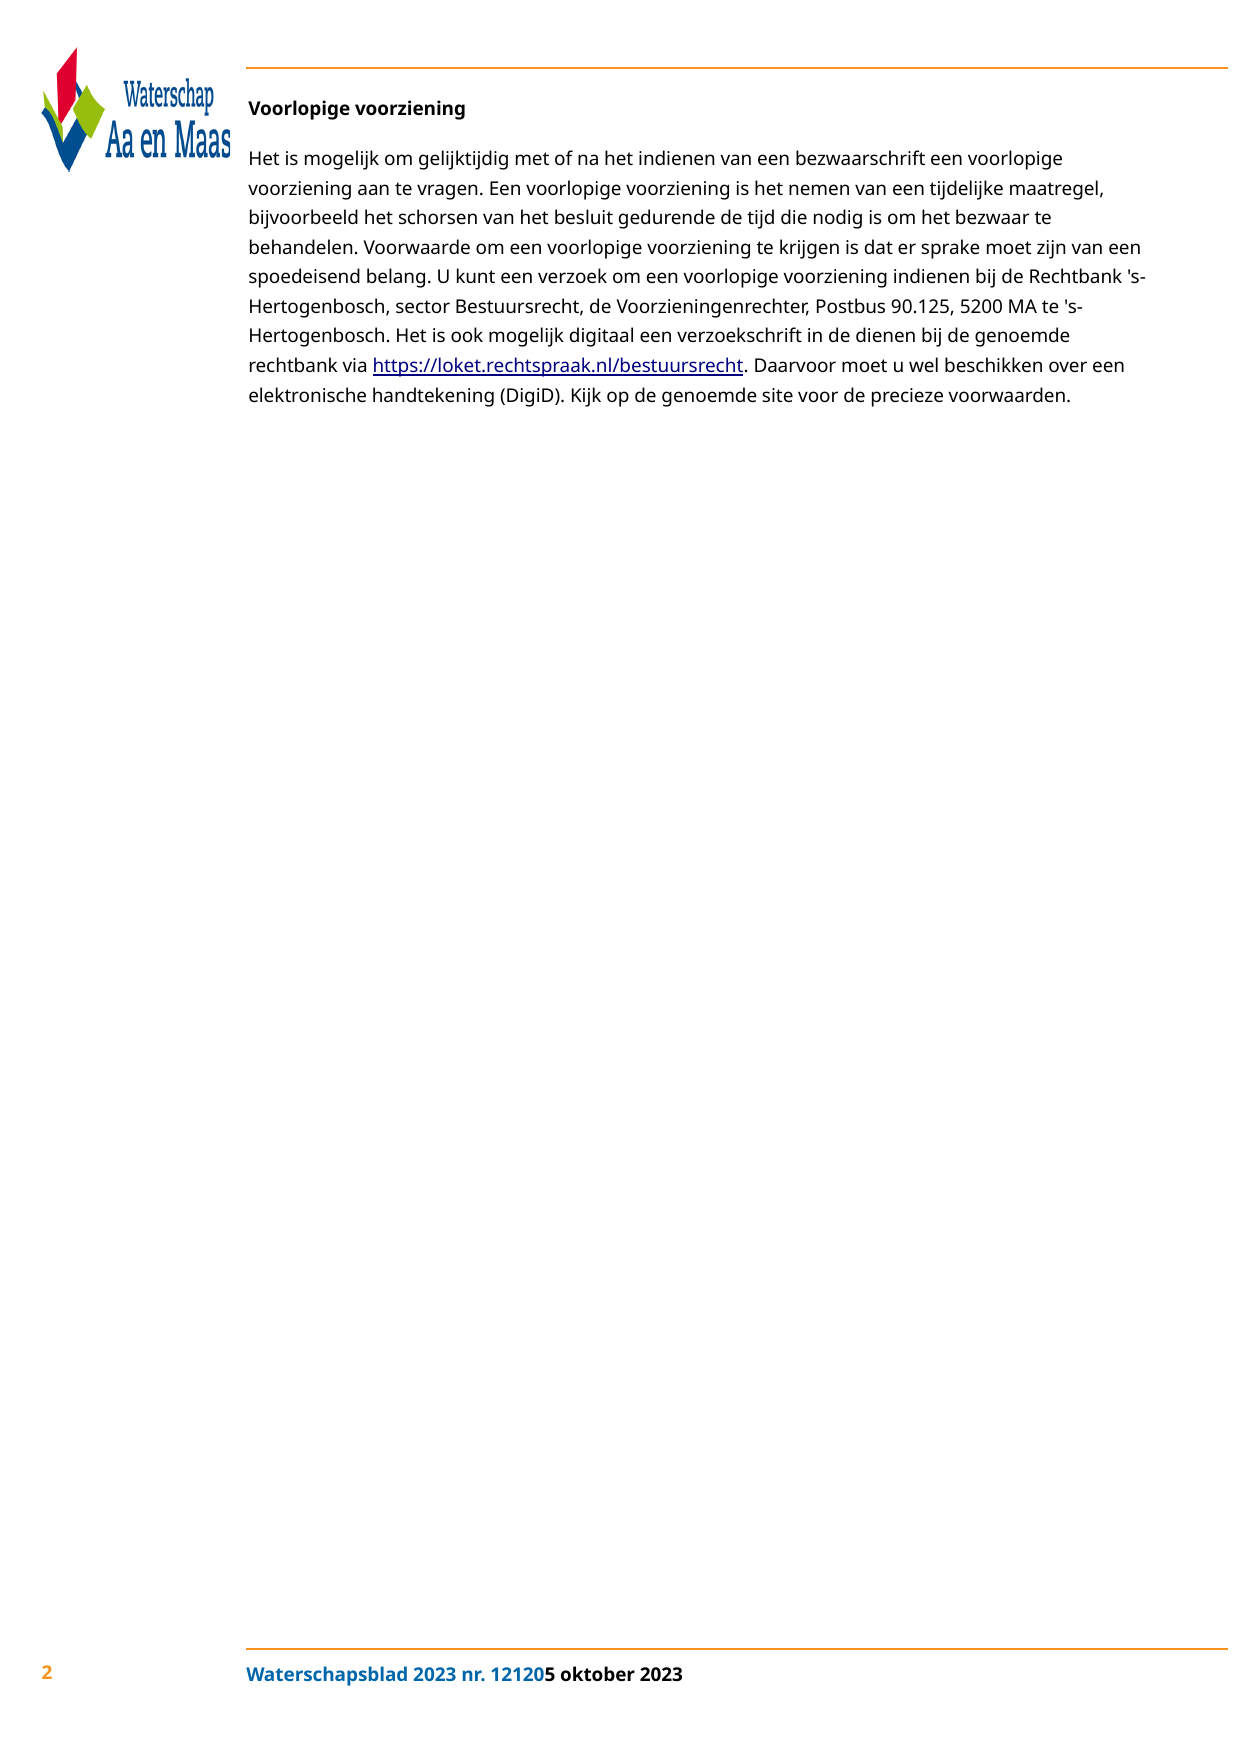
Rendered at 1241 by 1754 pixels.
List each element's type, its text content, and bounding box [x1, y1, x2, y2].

picture [41, 47, 231, 172]
text Het is mogelijk om gelijktijdig met of na het indienen van een bezwaarschrift een voorlopige voorziening aan te vragen. Een voorlopige voorziening is het nemen van een tijdelijke maatregel, bijvoorbeeld het schorsen van het besluit gedurende de tijd die nodig is om het bezwaar te behandelen. Voorwaarde om een voorlopige voorziening te krijgen is dat er sprake moet zijn van een spoedeisend belang. U kunt een verzoek om een voorlopige voorziening indienen bij de Rechtbank 's-Hertogenbosch, sector Bestuursrecht, de Voorzieningenrechter, Postbus 90.125, 5200 MA te 's-Hertogenbosch. Het is ook mogelijk digitaal een verzoekschrift in de dienen bij de genoemde rechtbank via https://loket.rechtspraak.nl/bestuursrecht. Daarvoor moet u wel beschikken over een elektronische handtekening (DigiD). Kijk op de genoemde site voor de precieze voorwaarden. [248, 145, 1152, 408]
text Voorlopige voorziening [248, 95, 1152, 121]
